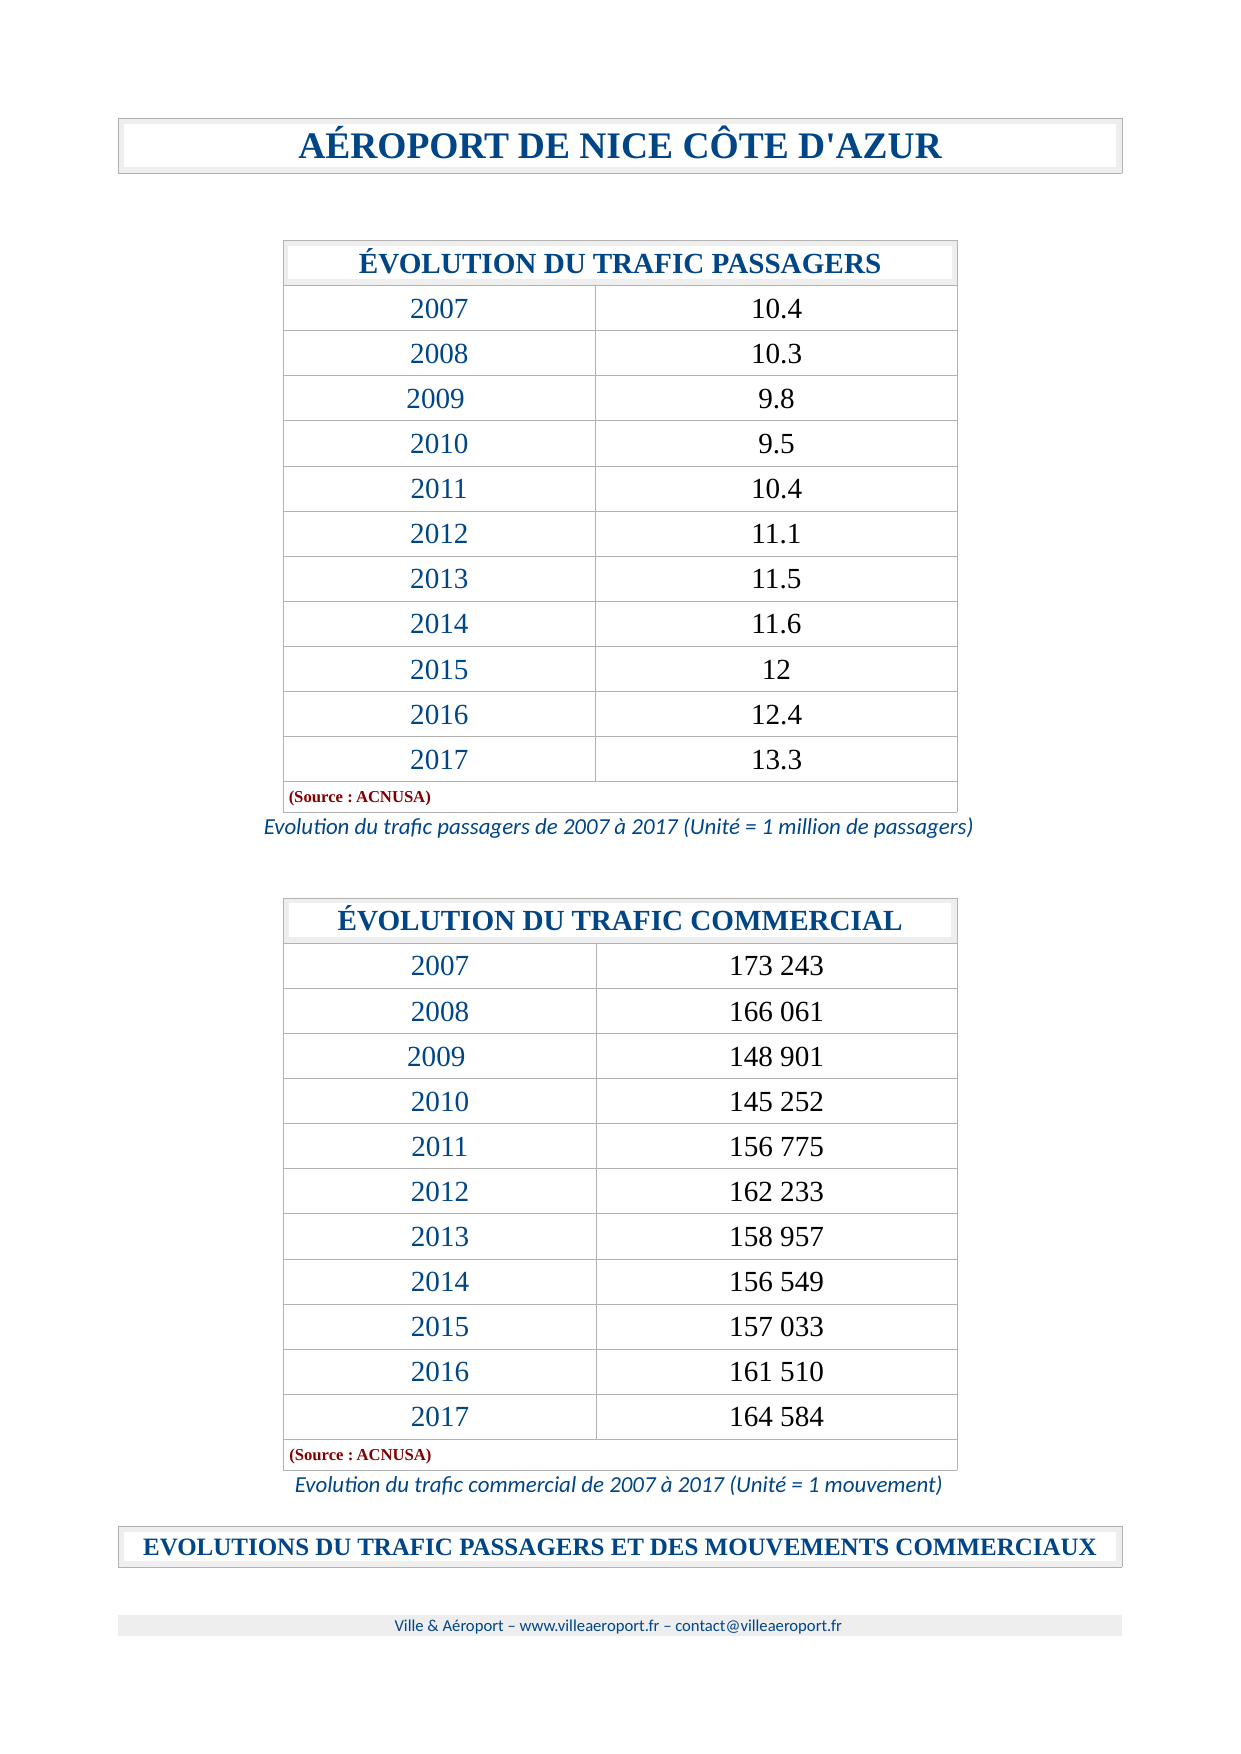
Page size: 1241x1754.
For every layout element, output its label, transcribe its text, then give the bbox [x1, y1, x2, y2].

table_cell 2008 [284, 331, 595, 375]
table_cell 164 584 [597, 1395, 957, 1439]
table_cell 145 252 [597, 1079, 957, 1123]
table_header ÉVOLUTION DU TRAFIC PASSAGERS [284, 241, 957, 285]
table_cell 2017 [284, 737, 595, 781]
table_cell 2010 [284, 1079, 596, 1123]
table_cell 12 [596, 647, 957, 691]
table_cell 2009 [284, 1034, 596, 1078]
table_cell 2012 [284, 512, 595, 556]
table_cell 2015 [284, 647, 595, 691]
table_cell 2015 [284, 1305, 596, 1349]
table_cell 2013 [284, 1214, 596, 1258]
table_cell 157 033 [597, 1305, 957, 1349]
table_cell 9.8 [596, 376, 957, 420]
table_header AÉROPORT DE NICE CÔTE D'AZUR [119, 119, 1122, 173]
table_cell 156 775 [597, 1124, 957, 1168]
table_cell 11.1 [596, 512, 957, 556]
table_cell (Source : ACNUSA) [284, 782, 957, 812]
table_cell 158 957 [597, 1214, 957, 1258]
table_cell 10.4 [596, 467, 957, 511]
table_cell 9.5 [596, 421, 957, 466]
table_cell 148 901 [597, 1034, 957, 1078]
table_cell 2007 [284, 286, 595, 330]
table_cell 2012 [284, 1169, 596, 1213]
table_cell 2016 [284, 692, 595, 736]
table_cell 10.3 [596, 331, 957, 375]
table_cell 2017 [284, 1395, 596, 1439]
table_cell 2009 [284, 376, 595, 420]
text Evolution du trafic passagers de 2007 à 2017 (Unité = 1 million de passagers) [118, 812, 1122, 840]
table_header EVOLUTIONS DU TRAFIC PASSAGERS ET DES MOUVEMENTS COMMERCIAUX [119, 1527, 1122, 1567]
table_cell 161 510 [597, 1350, 957, 1394]
table_cell 13.3 [596, 737, 957, 781]
table_cell 11.5 [596, 557, 957, 601]
table_cell 2011 [284, 467, 595, 511]
table_cell 11.6 [596, 602, 957, 646]
table_cell (Source : ACNUSA) [284, 1440, 957, 1469]
table_cell 12.4 [596, 692, 957, 736]
table_header ÉVOLUTION DU TRAFIC COMMERCIAL [284, 899, 957, 943]
table_cell 2016 [284, 1350, 596, 1394]
table_cell 2011 [284, 1124, 596, 1168]
table_cell 2007 [284, 944, 596, 988]
table_cell 2014 [284, 1260, 596, 1303]
table_cell 2013 [284, 557, 595, 601]
text Evolution du trafic commercial de 2007 à 2017 (Unité = 1 mouvement) [118, 1470, 1122, 1498]
table_cell 156 549 [597, 1260, 957, 1303]
table_cell 10.4 [596, 286, 957, 330]
table_cell 162 233 [597, 1169, 957, 1213]
table_cell 2010 [284, 421, 595, 466]
table_cell 166 061 [597, 989, 957, 1033]
table_cell 2014 [284, 602, 595, 646]
table_cell 173 243 [597, 944, 957, 988]
table_cell 2008 [284, 989, 596, 1033]
